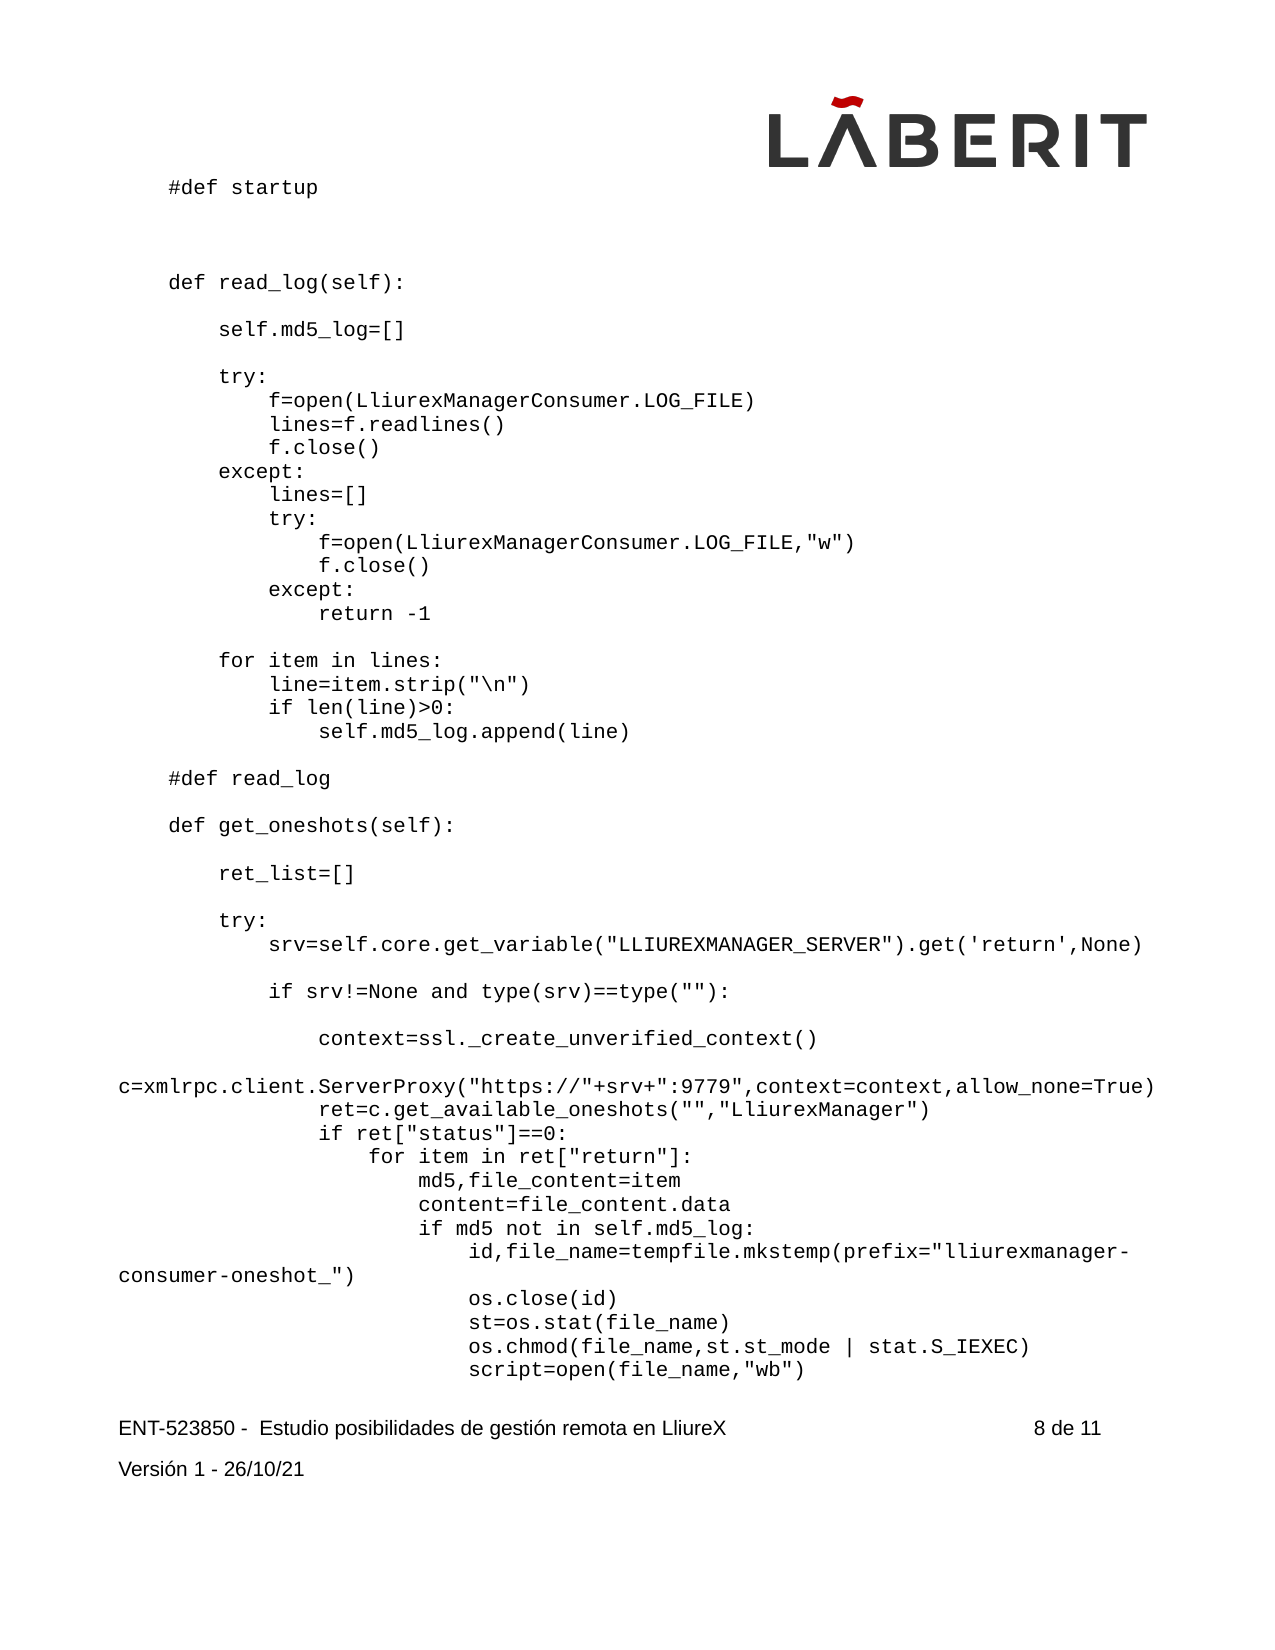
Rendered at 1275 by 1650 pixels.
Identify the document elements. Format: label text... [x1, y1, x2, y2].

text return -1 [118, 603, 1157, 626]
text except: [118, 579, 1157, 603]
text self.md5_log.append(line) [118, 721, 1157, 744]
text if ret["status"]==0: [118, 1123, 1157, 1147]
text c=xmlrpc.client.ServerProxy("https://"+srv+":9779",context=context,allow_none=True) [118, 1052, 1157, 1099]
text for item in lines: [118, 650, 1157, 674]
text id,file_name=tempfile.mkstemp(prefix="lliurexmanager-consumer-oneshot_") [118, 1241, 1157, 1288]
text context=ssl._create_unverified_context() [118, 1028, 1157, 1052]
text self.md5_log=[] [118, 319, 1157, 343]
text md5,file_content=item [118, 1170, 1157, 1194]
text try: [118, 910, 1157, 934]
picture [769, 96, 1147, 167]
text f=open(LliurexManagerConsumer.LOG_FILE,"w") [118, 532, 1157, 555]
text try: [118, 366, 1157, 390]
text f.close() [118, 555, 1157, 579]
text script=open(file_name,"wb") [118, 1359, 1157, 1383]
text srv=self.core.get_variable("LLIUREXMANAGER_SERVER").get('return',None) [118, 934, 1157, 957]
text os.chmod(file_name,st.st_mode | stat.S_IEXEC) [118, 1336, 1157, 1359]
text line=item.strip("\n") [118, 674, 1157, 697]
text ret_list=[] [118, 863, 1157, 886]
text except: [118, 461, 1157, 484]
text for item in ret["return"]: [118, 1147, 1157, 1170]
text if len(line)>0: [118, 697, 1157, 721]
text st=os.stat(file_name) [118, 1312, 1157, 1336]
text if md5 not in self.md5_log: [118, 1217, 1157, 1241]
text def read_log(self): [118, 272, 1157, 295]
text #def startup [118, 177, 1157, 201]
text f=open(LliurexManagerConsumer.LOG_FILE) [118, 390, 1157, 413]
text def get_oneshots(self): [118, 816, 1157, 839]
text lines=f.readlines() [118, 413, 1157, 437]
text ret=c.get_available_oneshots("","LliurexManager") [118, 1099, 1157, 1123]
text try: [118, 508, 1157, 532]
text #def read_log [118, 768, 1157, 792]
text if srv!=None and type(srv)==type(""): [118, 981, 1157, 1005]
text lines=[] [118, 484, 1157, 508]
text os.close(id) [118, 1288, 1157, 1312]
text f.close() [118, 437, 1157, 461]
text content=file_content.data [118, 1194, 1157, 1217]
